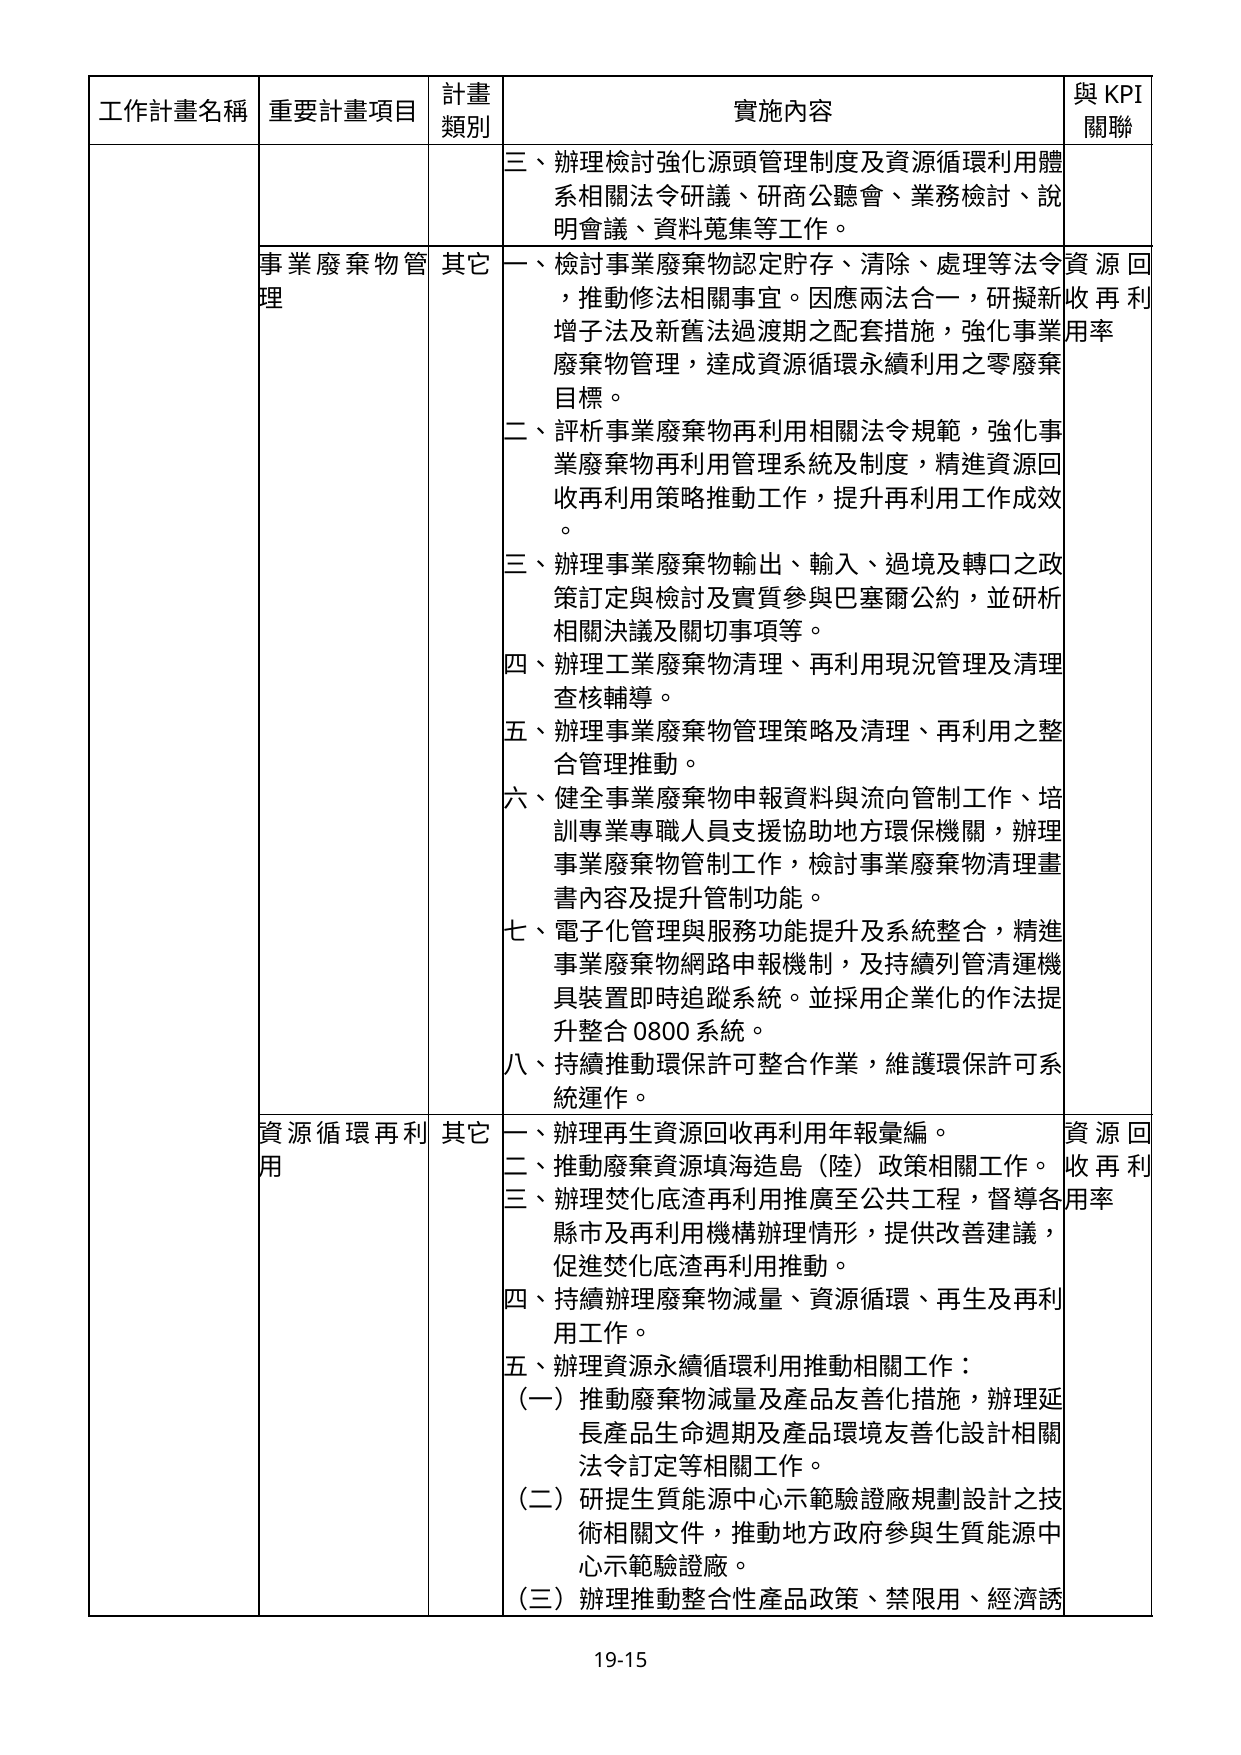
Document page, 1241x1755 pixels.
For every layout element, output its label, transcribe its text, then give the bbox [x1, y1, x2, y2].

table_header 計畫類別 [429, 77, 502, 143]
table_cell 資源回收再利用率 [1065, 247, 1151, 1114]
table_cell 事業廢棄物管理 [260, 247, 428, 1114]
table_cell 三、辦理檢討強化源頭管理制度及資源循環利用體系相關法令研議、研商公聽會、業務檢討、說明會議、資料蒐集等工作。 [504, 145, 1063, 245]
table_cell [90, 145, 258, 1615]
table_header 重要計畫項目 [260, 77, 428, 143]
table_cell [260, 145, 428, 245]
table_header 與KPI關聯 [1065, 77, 1151, 143]
table_cell [1065, 145, 1151, 245]
table_header 工作計畫名稱 [90, 77, 258, 143]
table_cell 其它 [429, 1115, 502, 1615]
table_cell [429, 145, 502, 245]
table_cell 其它 [429, 247, 502, 1114]
table_cell 一、檢討事業廢棄物認定貯存、清除、處理等法令，推動修法相關事宜。因應兩法合一，研擬新增子法及新舊法過渡期之配套措施，強化事業廢棄物管理，達成資源循環永續利用之零廢棄目標。 二、評析事業廢棄物再利用相關法令規範，強化事業廢棄物再利用管理系統及制度，精進資源回收再利用策略推動工作，提升再利用工作成效。 三、辦理事業廢棄物輸出、輸入、過境及轉口之政策訂定與檢討及實質參與巴塞爾公約，並研析相關決議及關切事項等。 四、辦理工業廢棄物清理、再利用現況管理及清理查核輔導。 五、辦理事業廢棄物管理策略及清理、再利用之整合管理推動。 六、健全事業廢棄物申報資料與流向管制工作、培訓專業專職人員支援協助地方環保機關，辦理事業廢棄物管制工作，檢討事業廢棄物清理畫書內容及提升管制功能。 七、電子化管理與服務功能提升及系統整合，精進事業廢棄物網路申報機制，及持續列管清運機具裝置即時追蹤系統。並採用企業化的作法提升整合0800系統。 八、持續推動環保許可整合作業，維護環保許可系統運作。 [504, 247, 1063, 1114]
table_cell 資源循環再利用 [260, 1115, 428, 1615]
table_cell 一、辦理再生資源回收再利用年報彙編。 二、推動廢棄資源填海造島（陸）政策相關工作。 三、辦理焚化底渣再利用推廣至公共工程，督導各縣市及再利用機構辦理情形，提供改善建議，促進焚化底渣再利用推動。 四、持續辦理廢棄物減量、資源循環、再生及再利用工作。 五、辦理資源永續循環利用推動相關工作： （一）推動廢棄物減量及產品友善化措施，辦理延長產品生命週期及產品環境友善化設計相關法令訂定等相關工作。 （二）研提生質能源中心示範驗證廠規劃設計之技術相關文件，推動地方政府參與生質能源中心示範驗證廠。 （三）辦理推動整合性產品政策、禁限用、經濟誘 [504, 1115, 1063, 1615]
table_header 實施內容 [504, 77, 1063, 143]
table_cell 資源回收再利用率 [1065, 1115, 1151, 1615]
